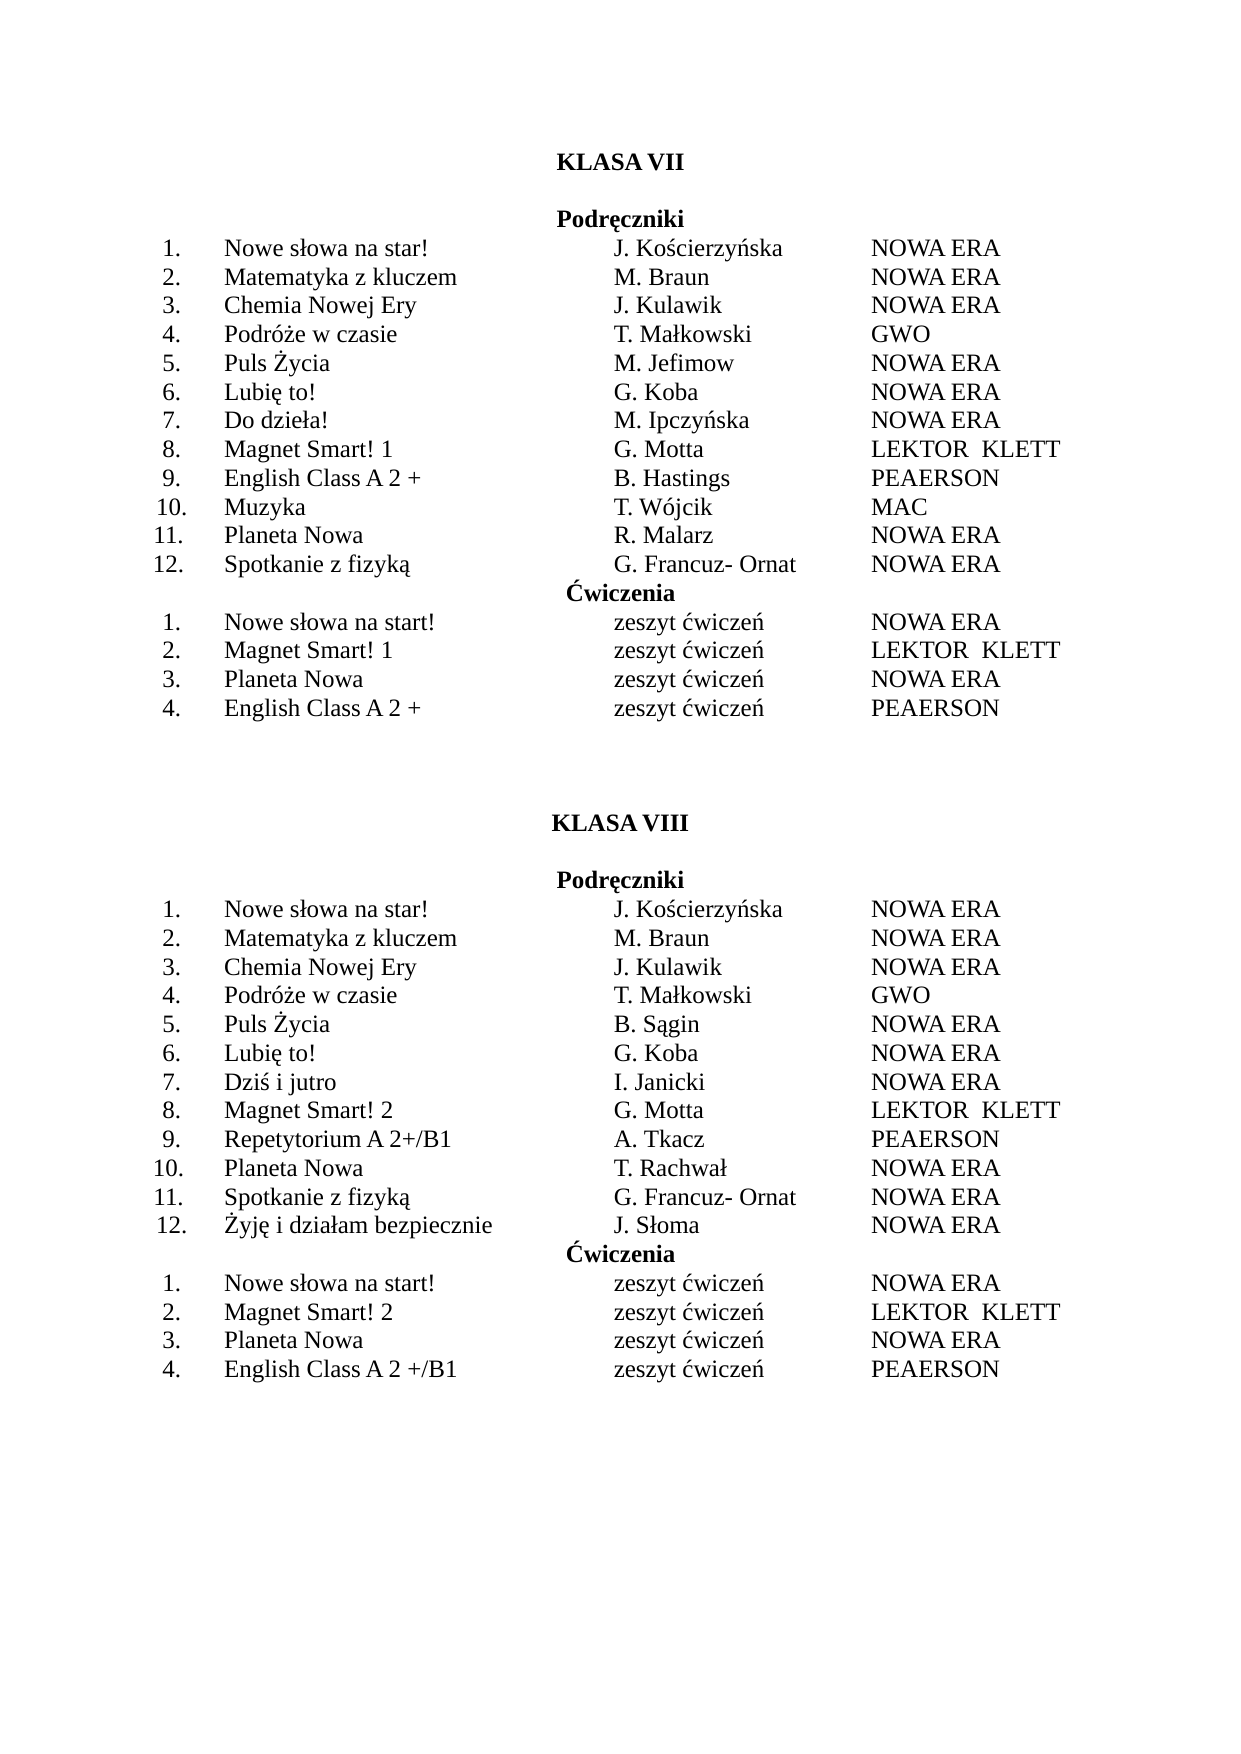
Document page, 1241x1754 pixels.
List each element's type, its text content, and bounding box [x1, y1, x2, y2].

table_cell Żyję i działam bezpiecznie [224, 1211, 613, 1239]
table_cell [119, 722, 224, 751]
table_cell Ćwiczenia [119, 1239, 1122, 1268]
table_cell MAC [871, 492, 1122, 521]
table_cell Planeta Nowa [224, 1326, 613, 1354]
table_cell 2. [119, 262, 224, 291]
table_cell English Class A 2 + [224, 463, 613, 492]
table_cell LEKTOR KLETT [871, 636, 1122, 664]
table_cell Planeta Nowa [224, 664, 613, 693]
table_cell Magnet Smart! 2 [224, 1297, 613, 1326]
table_cell NOWA ERA [871, 1326, 1122, 1354]
table_cell PEAERSON [871, 463, 1122, 492]
table_cell NOWA ERA [871, 291, 1122, 319]
table_cell 1. [119, 607, 224, 636]
table_cell NOWA ERA [871, 406, 1122, 434]
table_cell zeszyt ćwiczeń [614, 1354, 871, 1383]
table_cell J. Kościerzyńska [614, 894, 871, 923]
table_cell T. Wójcik [614, 492, 871, 521]
table_cell 4. [119, 981, 224, 1009]
table_cell Puls Życia [224, 1009, 613, 1038]
table_cell Dziś i jutro [224, 1067, 613, 1096]
table_cell [224, 722, 613, 751]
table_cell 6. [119, 377, 224, 406]
table_cell Podróże w czasie [224, 319, 613, 348]
table_cell LEKTOR KLETT [871, 1096, 1122, 1124]
table_cell J. Kulawik [614, 291, 871, 319]
table_cell LEKTOR KLETT [871, 434, 1122, 463]
table_cell NOWA ERA [871, 233, 1122, 262]
table_cell 3. [119, 291, 224, 319]
table_cell M. Ipczyńska [614, 406, 871, 434]
table_cell [614, 751, 871, 779]
table_cell 7. [119, 1067, 224, 1096]
table_cell NOWA ERA [871, 549, 1122, 578]
table_cell 2. [119, 923, 224, 952]
table_cell 11. [119, 521, 224, 549]
table_cell English Class A 2 + [224, 693, 613, 722]
table_cell G. Koba [614, 1038, 871, 1067]
table_cell Podręczniki [119, 204, 1122, 233]
table_cell R. Malarz [614, 521, 871, 549]
table_cell 1. [119, 894, 224, 923]
table_cell Nowe słowa na star! [224, 894, 613, 923]
table_cell NOWA ERA [871, 923, 1122, 952]
table_cell Ćwiczenia [119, 578, 1122, 607]
table_cell 8. [119, 434, 224, 463]
table_cell I. Janicki [614, 1067, 871, 1096]
table_cell G. Koba [614, 377, 871, 406]
table_cell Spotkanie z fizyką [224, 1182, 613, 1211]
table_cell LEKTOR KLETT [871, 1297, 1122, 1326]
table_cell 10. [119, 1153, 224, 1182]
table_cell 3. [119, 664, 224, 693]
table_cell PEAERSON [871, 1354, 1122, 1383]
table_cell 4. [119, 319, 224, 348]
table_cell Lubię to! [224, 377, 613, 406]
table_cell G. Motta [614, 434, 871, 463]
table_cell 2. [119, 636, 224, 664]
table_cell T. Małkowski [614, 319, 871, 348]
table_cell A. Tkacz [614, 1124, 871, 1153]
table_cell zeszyt ćwiczeń [614, 636, 871, 664]
table_cell 9. [119, 463, 224, 492]
table_cell Chemia Nowej Ery [224, 952, 613, 981]
table_cell PEAERSON [871, 693, 1122, 722]
table_cell Magnet Smart! 1 [224, 636, 613, 664]
table_cell NOWA ERA [871, 894, 1122, 923]
table_cell 3. [119, 952, 224, 981]
table_cell NOWA ERA [871, 1268, 1122, 1297]
table_cell KLASA VIII [119, 779, 1122, 866]
table_cell zeszyt ćwiczeń [614, 1268, 871, 1297]
table_cell NOWA ERA [871, 1038, 1122, 1067]
table_cell zeszyt ćwiczeń [614, 1297, 871, 1326]
table_cell M. Jefimow [614, 348, 871, 377]
table_cell G. Francuz- Ornat [614, 549, 871, 578]
table_cell [119, 751, 224, 779]
table_cell Nowe słowa na start! [224, 1268, 613, 1297]
table_cell 2. [119, 1297, 224, 1326]
table_cell NOWA ERA [871, 521, 1122, 549]
table_cell Matematyka z kluczem [224, 262, 613, 291]
table_cell NOWA ERA [871, 952, 1122, 981]
table_cell NOWA ERA [871, 1067, 1122, 1096]
table_cell 8. [119, 1096, 224, 1124]
table_cell [871, 722, 1122, 751]
table_cell GWO [871, 319, 1122, 348]
table_cell [224, 751, 613, 779]
table_cell zeszyt ćwiczeń [614, 1326, 871, 1354]
table_cell J. Słoma [614, 1211, 871, 1239]
table_cell M. Braun [614, 262, 871, 291]
table_cell Planeta Nowa [224, 521, 613, 549]
table_cell NOWA ERA [871, 262, 1122, 291]
table_cell B. Sągin [614, 1009, 871, 1038]
table_cell 1. [119, 233, 224, 262]
table_cell J. Kulawik [614, 952, 871, 981]
table_cell 4. [119, 1354, 224, 1383]
table_cell Matematyka z kluczem [224, 923, 613, 952]
table_cell T. Rachwał [614, 1153, 871, 1182]
table_cell Lubię to! [224, 1038, 613, 1067]
table_cell G. Motta [614, 1096, 871, 1124]
table_cell NOWA ERA [871, 348, 1122, 377]
table_cell zeszyt ćwiczeń [614, 664, 871, 693]
table_cell Puls Życia [224, 348, 613, 377]
table_cell Muzyka [224, 492, 613, 521]
table_cell 12. [119, 1211, 224, 1239]
table_cell 3. [119, 1326, 224, 1354]
table_cell NOWA ERA [871, 1153, 1122, 1182]
table_cell NOWA ERA [871, 1009, 1122, 1038]
table_cell 5. [119, 348, 224, 377]
table_cell 5. [119, 1009, 224, 1038]
table_cell Spotkanie z fizyką [224, 549, 613, 578]
table_cell English Class A 2 +/B1 [224, 1354, 613, 1383]
table_cell GWO [871, 981, 1122, 1009]
table_cell M. Braun [614, 923, 871, 952]
table_cell 11. [119, 1182, 224, 1211]
table_cell B. Hastings [614, 463, 871, 492]
table_cell 6. [119, 1038, 224, 1067]
table_cell PEAERSON [871, 1124, 1122, 1153]
table_cell 10. [119, 492, 224, 521]
table_cell [614, 722, 871, 751]
table_cell 4. [119, 693, 224, 722]
table_cell J. Kościerzyńska [614, 233, 871, 262]
table_cell Nowe słowa na star! [224, 233, 613, 262]
table_cell T. Małkowski [614, 981, 871, 1009]
table_cell NOWA ERA [871, 1211, 1122, 1239]
table_cell 7. [119, 406, 224, 434]
table_cell 9. [119, 1124, 224, 1153]
table_cell Do dzieła! [224, 406, 613, 434]
table_cell Chemia Nowej Ery [224, 291, 613, 319]
table_cell Magnet Smart! 2 [224, 1096, 613, 1124]
table_cell Podręczniki [119, 866, 1122, 894]
table_cell KLASA VII [119, 118, 1122, 204]
table_cell 1. [119, 1268, 224, 1297]
table_cell Planeta Nowa [224, 1153, 613, 1182]
table_cell zeszyt ćwiczeń [614, 607, 871, 636]
table_cell Magnet Smart! 1 [224, 434, 613, 463]
table_cell NOWA ERA [871, 377, 1122, 406]
table_cell NOWA ERA [871, 607, 1122, 636]
table_cell 12. [119, 549, 224, 578]
table_cell Podróże w czasie [224, 981, 613, 1009]
table_cell G. Francuz- Ornat [614, 1182, 871, 1211]
table_cell Nowe słowa na start! [224, 607, 613, 636]
table_cell zeszyt ćwiczeń [614, 693, 871, 722]
table_cell Repetytorium A 2+/B1 [224, 1124, 613, 1153]
table_cell NOWA ERA [871, 664, 1122, 693]
table_cell [871, 751, 1122, 779]
table_cell NOWA ERA [871, 1182, 1122, 1211]
